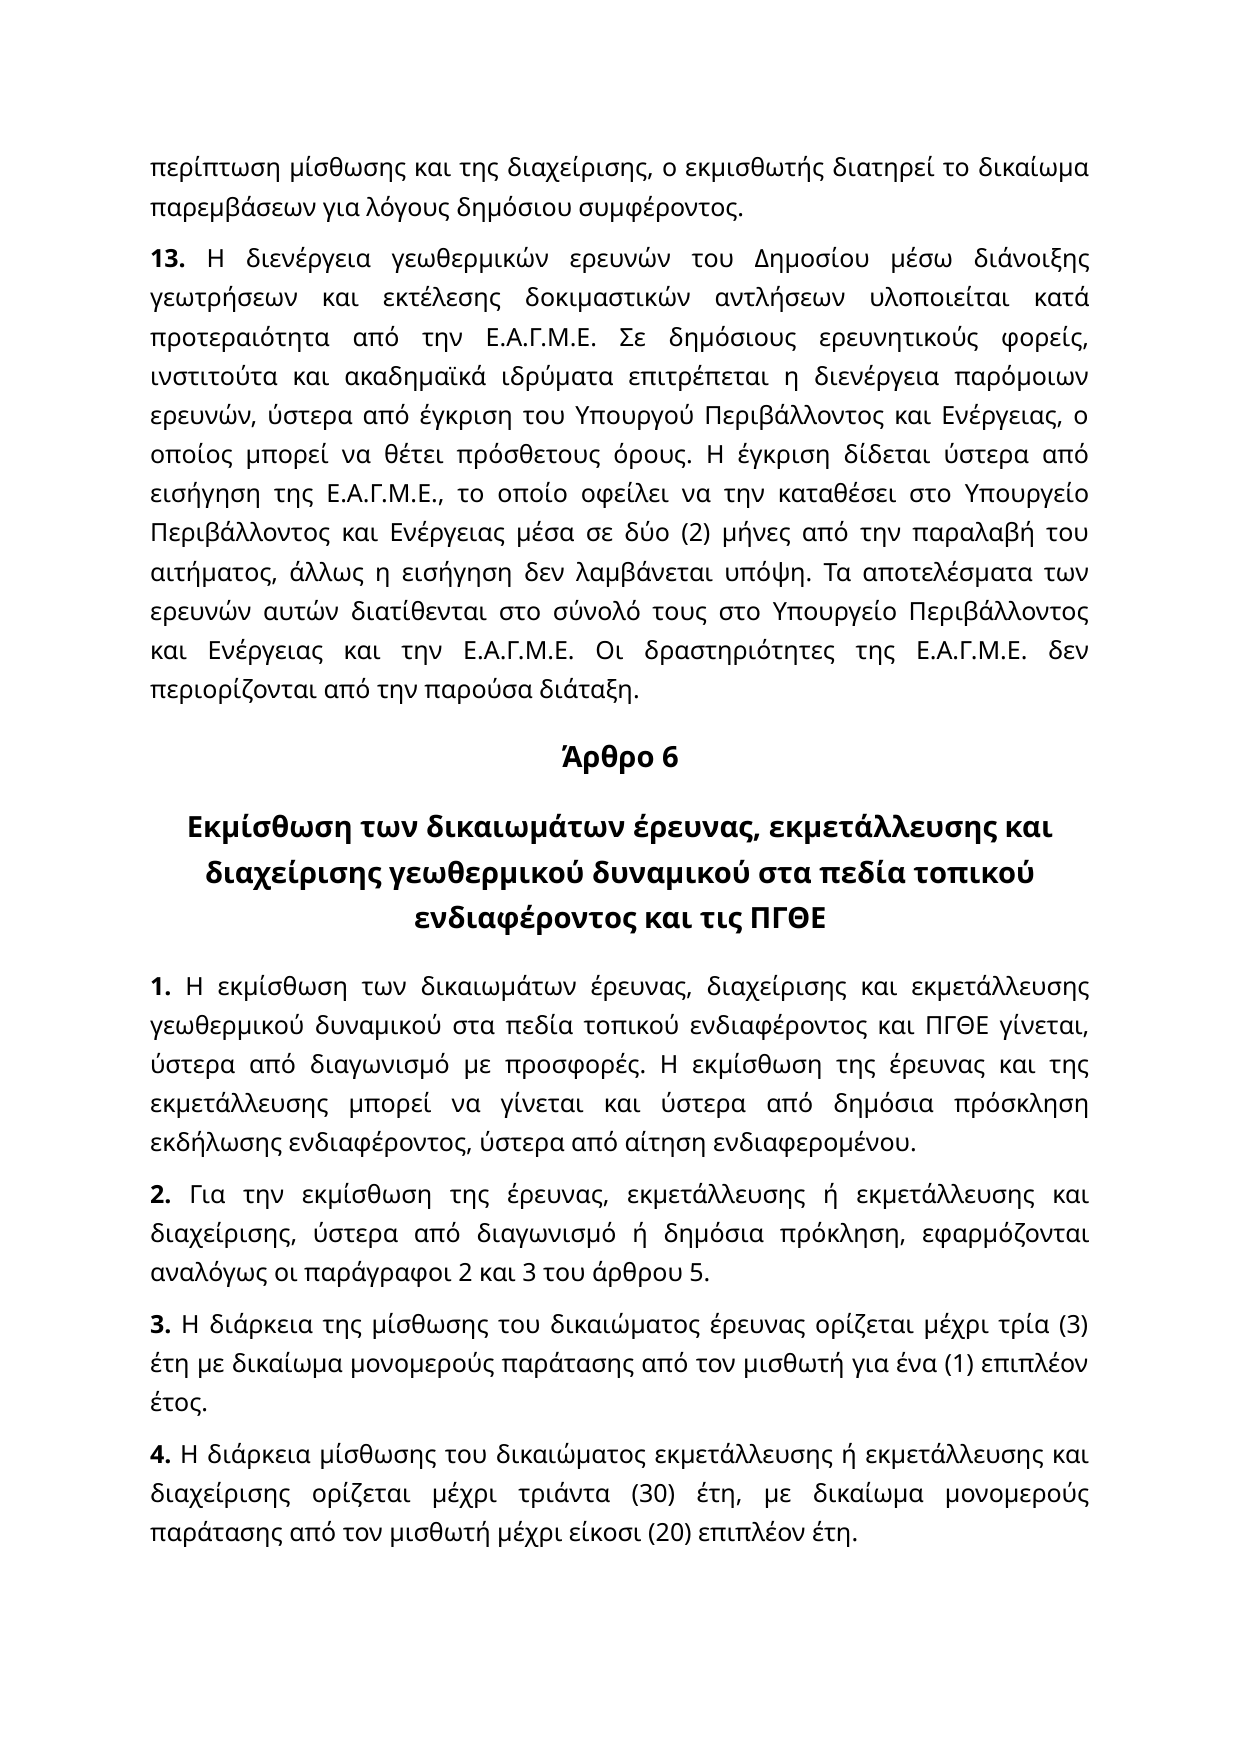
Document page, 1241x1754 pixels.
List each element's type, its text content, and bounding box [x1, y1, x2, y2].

text 1. Η εκμίσθωση των δικαιωμάτων έρευνας, διαχείρισης και εκμετάλλευσης γεωθερμικού δυναμικού στα πεδία τοπικού ενδιαφέροντος και ΠΓΘΕ γίνεται, ύστερα από διαγωνισμό με προσφορές. Η εκμίσθωση της έρευνας και της εκμετάλλευσης μπορεί να γίνεται και ύστερα από δημόσια πρόσκληση εκδήλωσης ενδιαφέροντος, ύστερα από αίτηση ενδιαφερομένου. [150, 968, 1090, 1159]
text 13. Η διενέργεια γεωθερμικών ερευνών του Δημοσίου μέσω διάνοιξης γεωτρήσεων και εκτέλεσης δοκιμαστικών αντλήσεων υλοποιείται κατά προτεραιότητα από την Ε.Α.Γ.Μ.Ε. Σε δημόσιους ερευνητικούς φορείς, ινστιτούτα και ακαδημαϊκά ιδρύματα επιτρέπεται η διενέργεια παρόμοιων ερευνών, ύστερα από έγκριση του Υπουργού Περιβάλλοντος και Ενέργειας, ο οποίος μπορεί να θέτει πρόσθετους όρους. Η έγκριση δίδεται ύστερα από εισήγηση της Ε.Α.Γ.Μ.Ε., το οποίο οφείλει να την καταθέσει στο Υπουργείο Περιβάλλοντος και Ενέργειας μέσα σε δύο (2) μήνες από την παραλαβή του αιτήματος, άλλως η εισήγηση δεν λαμβάνεται υπόψη. Τα αποτελέσματα των ερευνών αυτών διατίθενται στο σύνολό τους στο Υπουργείο Περιβάλλοντος και Ενέργειας και την Ε.Α.Γ.Μ.Ε. Οι δραστηριότητες της Ε.Α.Γ.Μ.Ε. δεν περιορίζονται από την παρούσα διάταξη. [150, 241, 1090, 706]
text 3. Η διάρκεια της μίσθωσης του δικαιώματος έρευνας ορίζεται μέχρι τρία (3) έτη με δικαίωμα μονομερούς παράτασης από τον μισθωτή για ένα (1) επιπλέον έτος. [150, 1307, 1090, 1419]
text 2. Για την εκμίσθωση της έρευνας, εκμετάλλευσης ή εκμετάλλευσης και διαχείρισης, ύστερα από διαγωνισμό ή δημόσια πρόκληση, εφαρμόζονται αναλόγως οι παράγραφοι 2 και 3 του άρθρου 5. [150, 1177, 1090, 1289]
subtitle Άρθρο 6 [150, 736, 1090, 776]
text 4. Η διάρκεια μίσθωσης του δικαιώματος εκμετάλλευσης ή εκμετάλλευσης και διαχείρισης ορίζεται μέχρι τριάντα (30) έτη, με δικαίωμα μονομερούς παράτασης από τον μισθωτή μέχρι είκοσι (20) επιπλέον έτη. [150, 1437, 1090, 1549]
subtitle Εκμίσθωση των δικαιωμάτων έρευνας, εκμετάλλευσης και διαχείρισης γεωθερμικού δυναμικού στα πεδία τοπικού ενδιαφέροντος και τις ΠΓΘΕ [150, 806, 1090, 937]
text περίπτωση μίσθωσης και της διαχείρισης, ο εκμισθωτής διατηρεί το δικαίωμα παρεμβάσεων για λόγους δημόσιου συμφέροντος. [150, 150, 1090, 223]
